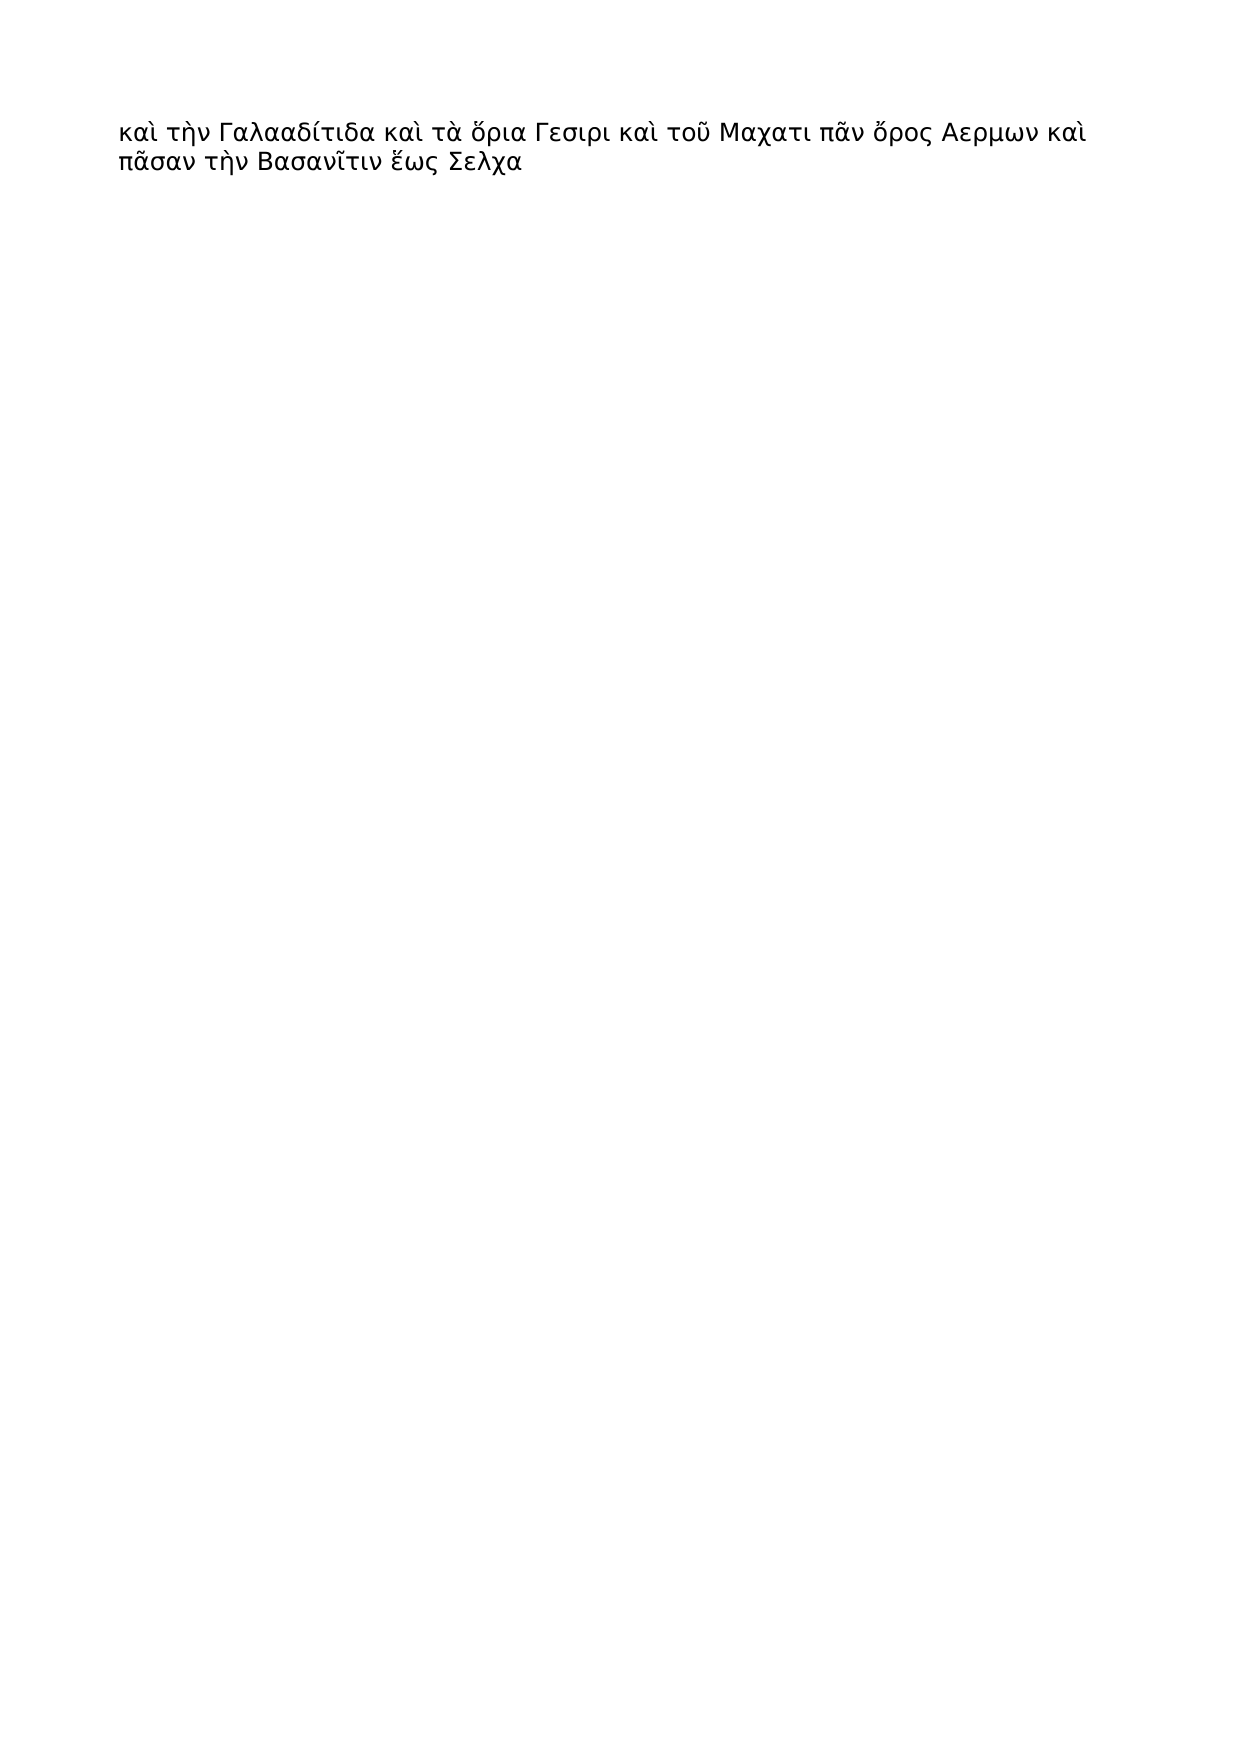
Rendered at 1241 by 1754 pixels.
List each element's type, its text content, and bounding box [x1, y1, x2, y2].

text καὶ τὴν Γαλααδίτιδα καὶ τὰ ὅρια Γεσιρι καὶ τοῦ Μαχατι πᾶν ὄρος Αερμων καὶ πᾶσαν τὴν Βασανῖτιν ἕως Σελχα [118, 118, 1122, 176]
